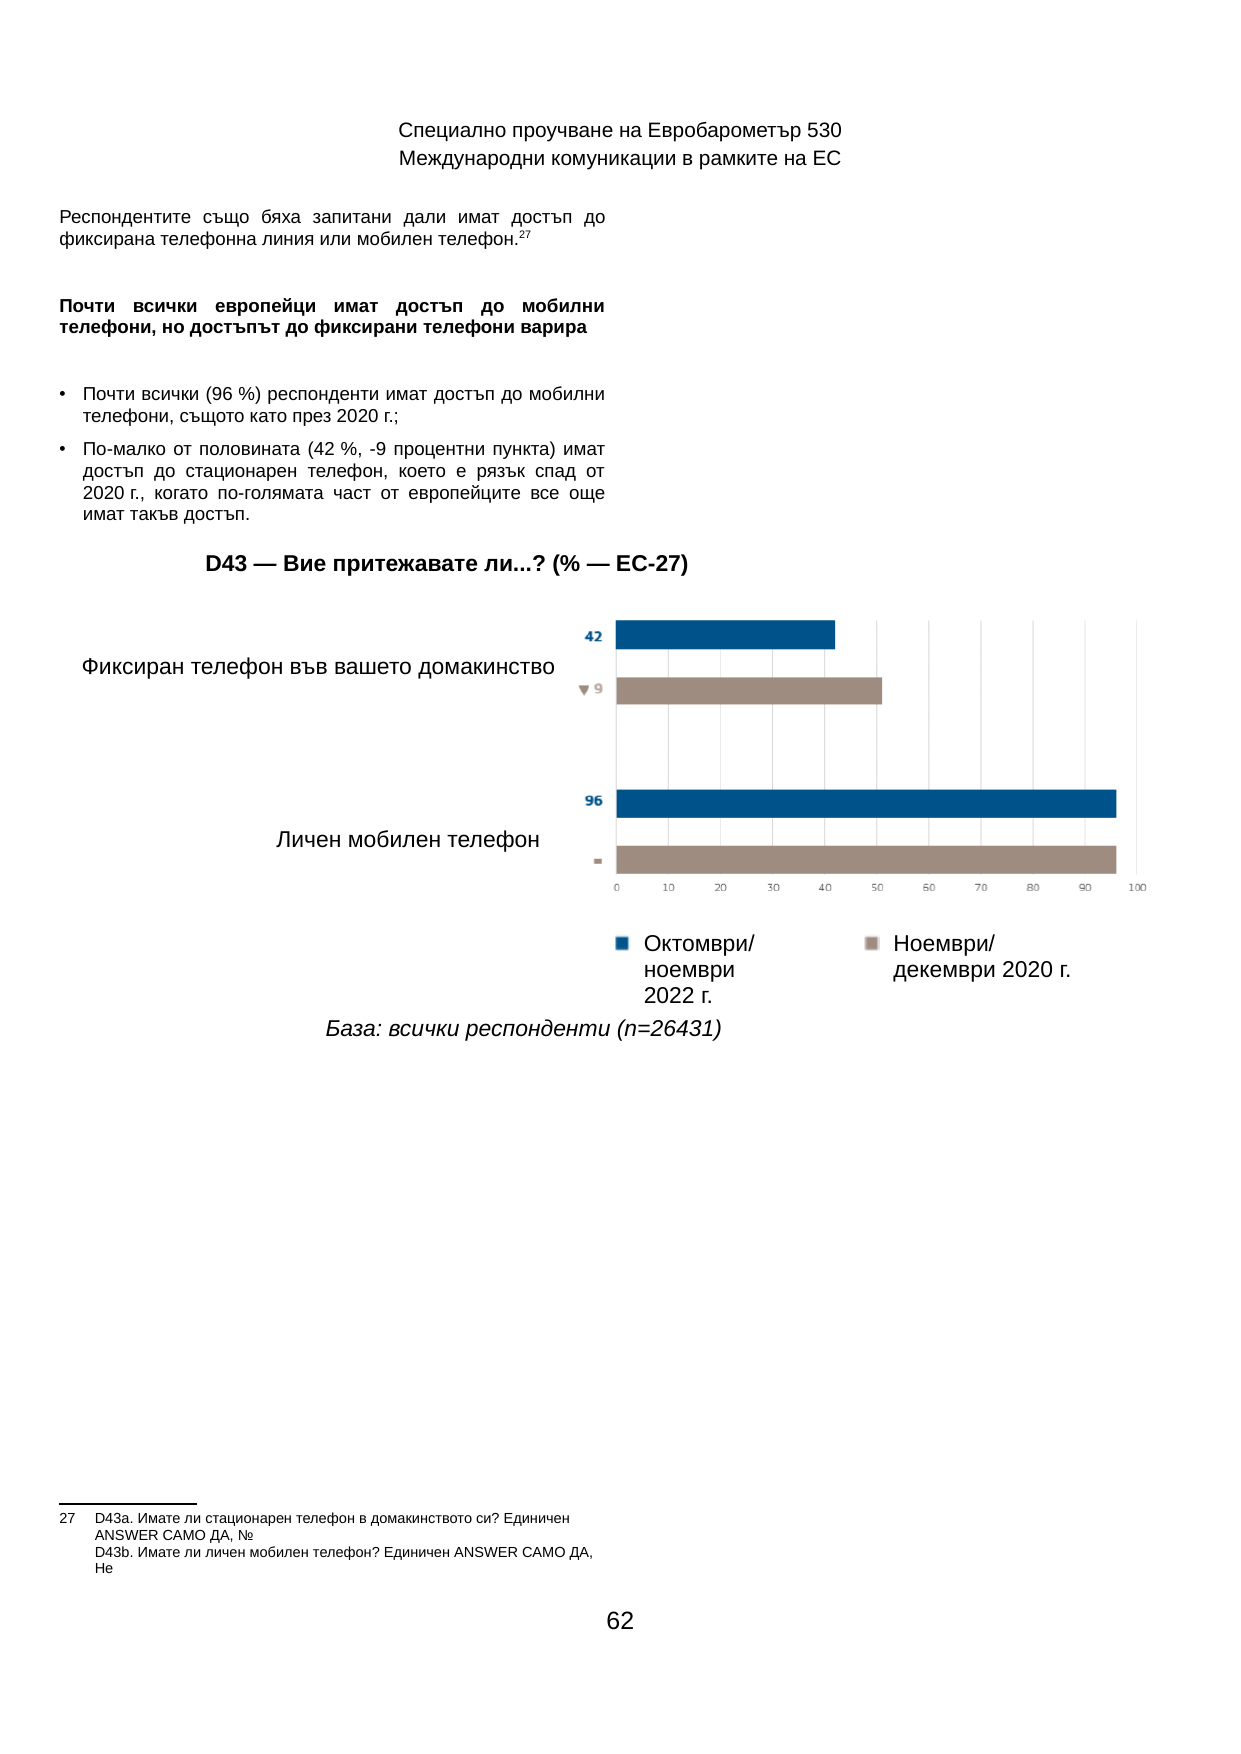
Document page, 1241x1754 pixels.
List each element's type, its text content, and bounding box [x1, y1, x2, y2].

list По-малко от половината (42 %, -9 процентни пункта) имат достъп до стационарен телефон, което е рязък спад от 2020 г., когато по-голямата част от европейците все още имат такъв достъп. [59, 438, 605, 524]
text D43a. Имате ли стационарен телефон в домакинството си? Единичен ANSWER САМО ДА, № D43b. Имате ли личен мобилен телефон? Единичен ANSWER САМО ДА, Не [59, 1510, 605, 1577]
text Респондентите също бяха запитани дали имат достъп до фиксирана телефонна линия или мобилен телефон. [59, 206, 605, 249]
picture [568, 599, 1167, 901]
picture [612, 929, 880, 957]
text Почти всички европейци имат достъп до мобилни телефони, но достъпът до фиксирани телефони варира [59, 295, 605, 338]
list Почти всички (96 %) респонденти имат достъп до мобилни телефони, същото като през 2020 г.; [59, 383, 605, 426]
